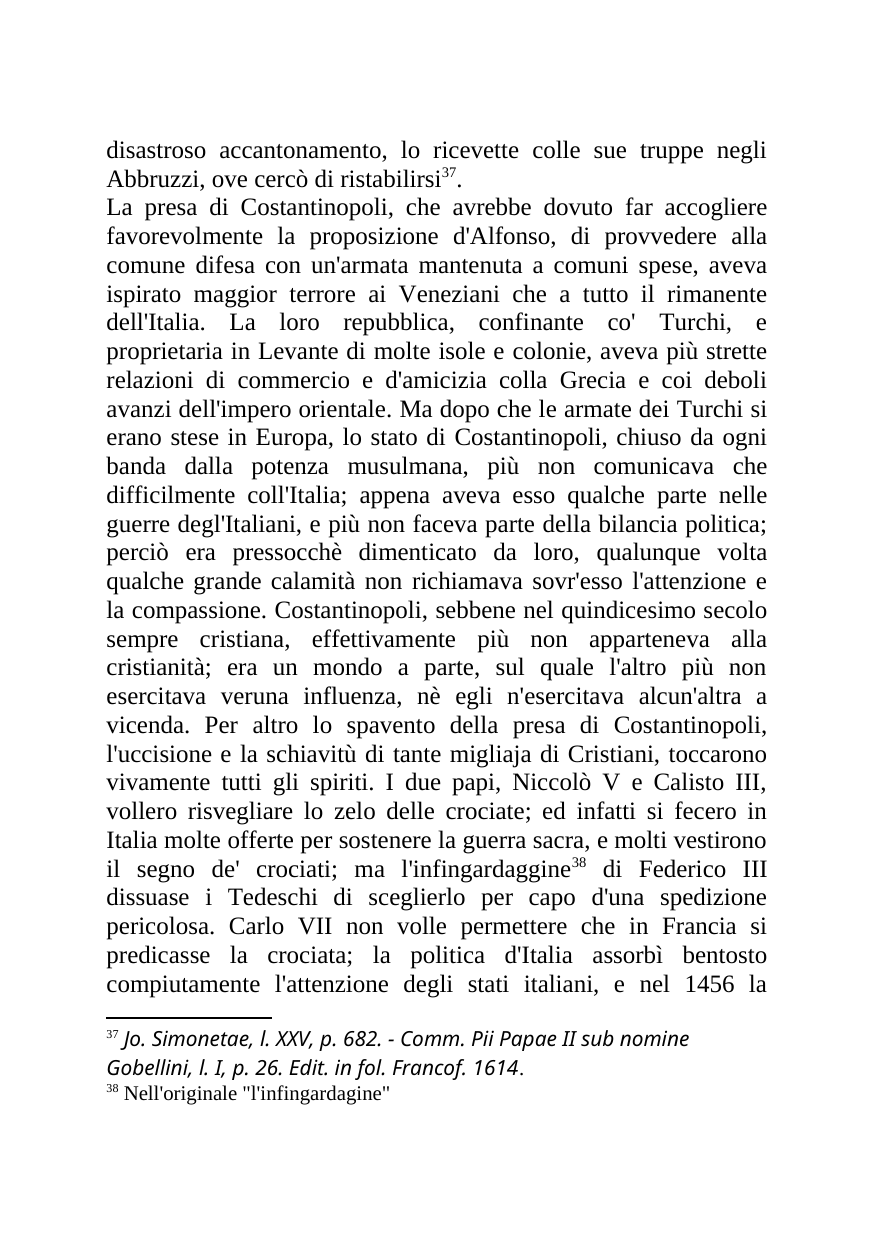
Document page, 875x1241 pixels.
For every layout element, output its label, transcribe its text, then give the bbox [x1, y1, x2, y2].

text Nell'originale "l'infingardagine" [106, 1081, 768, 1105]
text Jo. Simonetae, l. XXV, p. 682. - Comm. Pii Papae II sub nomine Gobellini, l. I, p. 26. Edit. in fol. Francof. 1614. [106, 1024, 768, 1081]
text disastroso accantonamento, lo ricevette colle sue truppe negli Abbruzzi, ove cercò di ristabilirsi. [106, 135, 768, 192]
text La presa di Costantinopoli, che avrebbe dovuto far accogliere favorevolmente la proposizione d'Alfonso, di provvedere alla comune difesa con un'armata mantenuta a comuni spese, aveva ispirato maggior terrore ai Veneziani che a tutto il rimanente dell'Italia. La loro repubblica, confinante co' Turchi, e proprietaria in Levante di molte isole e colonie, aveva più strette relazioni di commercio e d'amicizia colla Grecia e coi deboli avanzi dell'impero orientale. Ma dopo che le armate dei Turchi si erano stese in Europa, lo stato di Costantinopoli, chiuso da ogni banda dalla potenza musulmana, più non comunicava che difficilmente coll'Italia; appena aveva esso qualche parte nelle guerre degl'Italiani, e più non faceva parte della bilancia politica; perciò era pressocchè dimenticato da loro, qualunque volta qualche grande calamità non richiamava sovr'esso l'attenzione e la compassione. Costantinopoli, sebbene nel quindicesimo secolo sempre cristiana, effettivamente più non apparteneva alla cristianità; era un mondo a parte, sul quale l'altro più non esercitava veruna influenza, nè egli n'esercitava alcun'altra a vicenda. Per altro lo spavento della presa di Costantinopoli, l'uccisione e la schiavitù di tante migliaja di Cristiani, toccarono vivamente tutti gli spiriti. I due papi, Niccolò V e Calisto III, vollero risvegliare lo zelo delle crociate; ed infatti si fecero in Italia molte offerte per sostenere la guerra sacra, e molti vestirono il segno de' crociati; ma l'infingardaggine di Federico III dissuase i Tedeschi di sceglierlo per capo d'una spedizione pericolosa. Carlo VII non volle permettere che in Francia si predicasse la crociata; la politica d'Italia assorbì bentosto compiutamente l'attenzione degli stati italiani, e nel 1456 la [106, 192, 768, 997]
